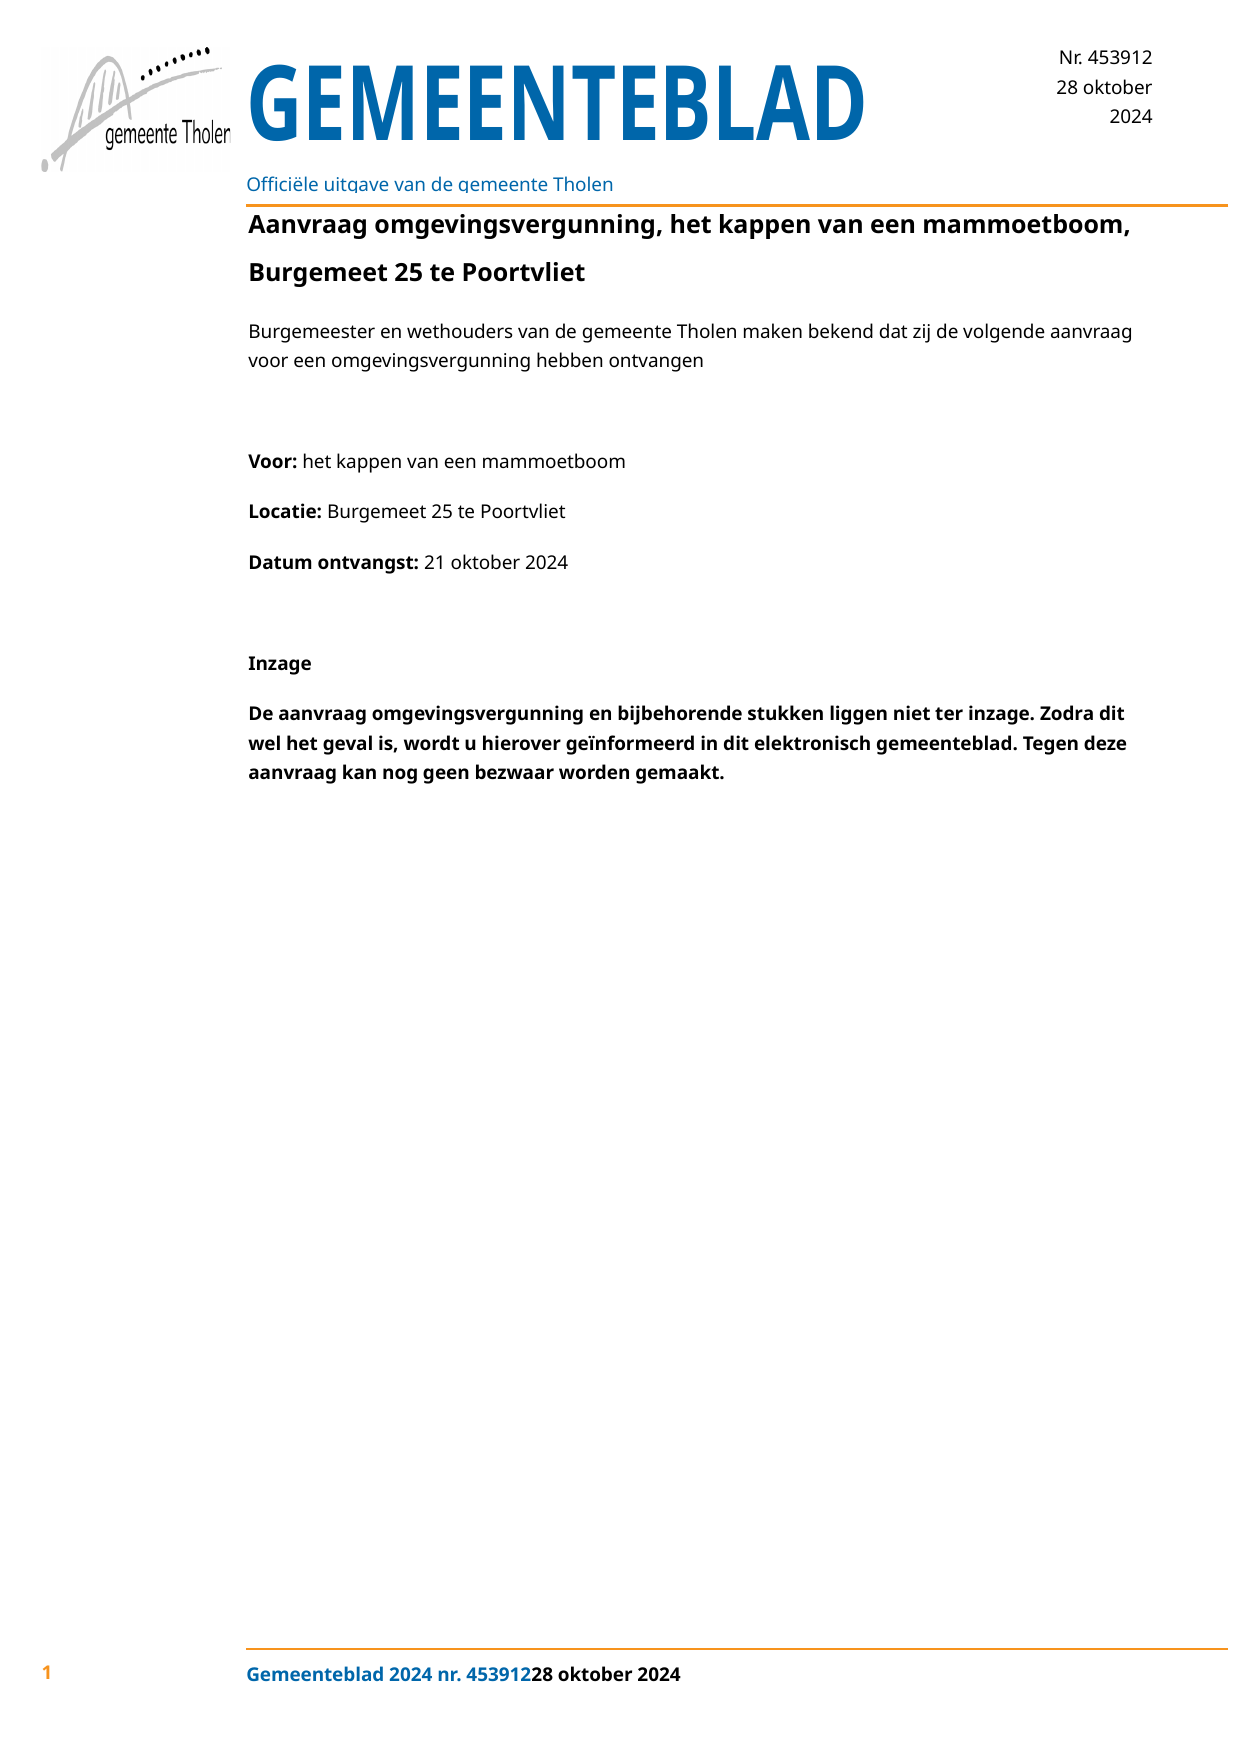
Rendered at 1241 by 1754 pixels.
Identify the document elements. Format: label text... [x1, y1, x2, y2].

text Inzage [248, 650, 1152, 676]
text Aanvraag omgevingsvergunning, het kappen van een mammoetboom, Burgemeet 25 te Poortvliet [248, 207, 1152, 288]
picture [41, 47, 231, 172]
text Datum ontvangst: 21 oktober 2024 [248, 549, 1152, 575]
text Locatie: Burgemeet 25 te Poortvliet [248, 499, 1152, 524]
text Voor: het kappen van een mammoetboom [248, 448, 1152, 474]
text Burgemeester en wethouders van de gemeente Tholen maken bekend dat zij de volgende aanvraag voor een omgevingsvergunning hebben ontvangen [248, 318, 1152, 373]
text De aanvraag omgevingsvergunning en bijbehorende stukken liggen niet ter inzage. Zodra dit wel het geval is, wordt u hierover geïnformeerd in dit elektronisch gemeenteblad. Tegen deze aanvraag kan nog geen bezwaar worden gemaakt. [248, 700, 1152, 785]
